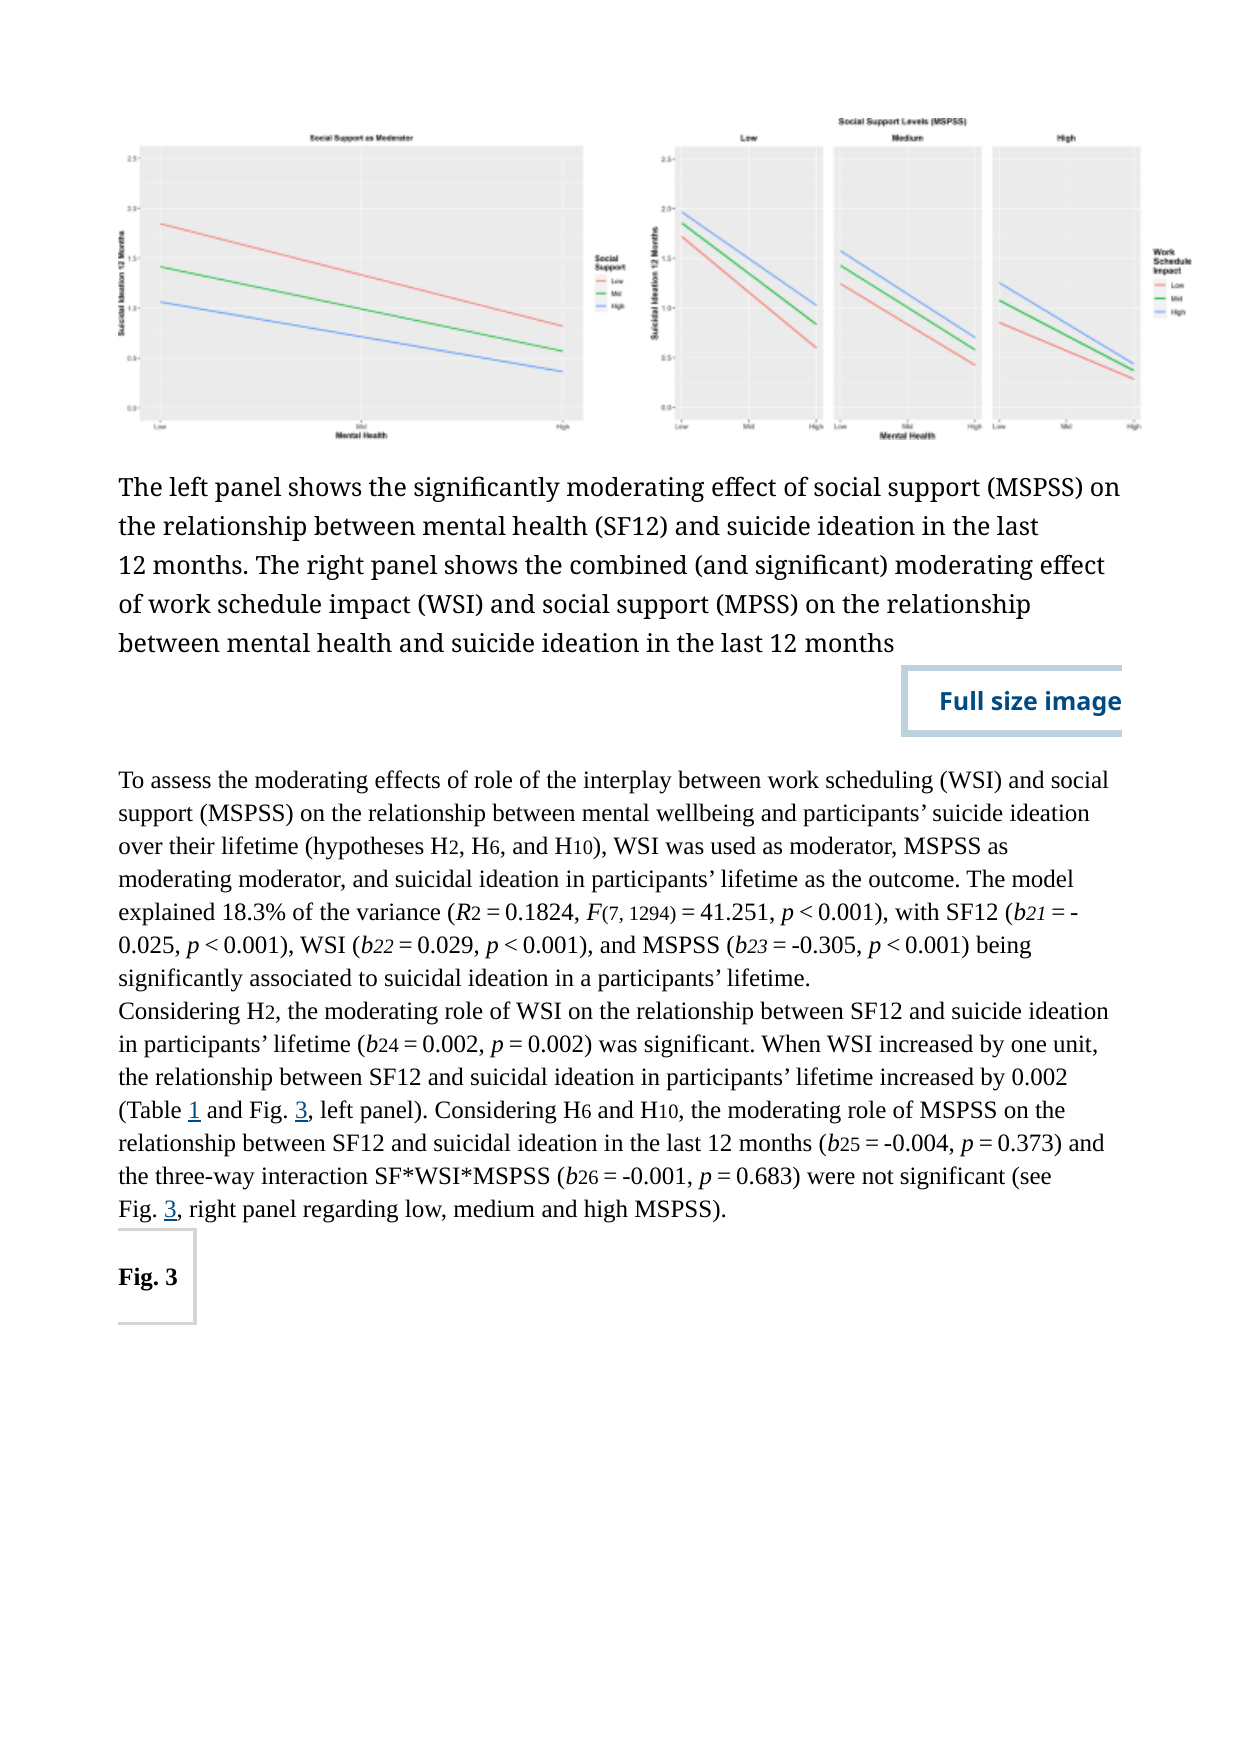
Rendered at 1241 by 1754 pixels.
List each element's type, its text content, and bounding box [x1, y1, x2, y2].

text Considering H2, the moderating role of WSI on the relationship between SF12 and suicide ideation in participants’ lifetime (b24 = 0.002, p = 0.002) was significant. When WSI increased by one unit, the relationship between SF12 and suicidal ideation in participants’ lifetime increased by 0.002 (Table 1 and Fig. 3, left panel). Considering H6 and H10, the moderating role of MSPSS on the relationship between SF12 and suicidal ideation in the last 12 months (b25 = -0.004, p = 0.373) and the three-way interaction SF*WSI*MSPSS (b26 = -0.001, p = 0.683) were not significant (see Fig. 3, right panel regarding low, medium and high MSPSS). [118, 996, 1122, 1223]
text The left panel shows the significantly moderating effect of social support (MSPSS) on the relationship between mental health (SF12) and suicide ideation in the last 12 months. The right panel shows the combined (and significant) moderating effect of work schedule impact (WSI) and social support (MPSS) on the relationship between mental health and suicide ideation in the last 12 months [118, 469, 1122, 660]
text Fig. 3 [118, 1231, 193, 1322]
text To assess the moderating effects of role of the interplay between work scheduling (WSI) and social support (MSPSS) on the relationship between mental wellbeing and participants’ suicide ideation over their lifetime (hypotheses H2, H6, and H10), WSI was used as moderator, MSPSS as moderating moderator, and suicidal ideation in participants’ lifetime as the outcome. The model explained 18.3% of the variance (R2 = 0.1824, F(7, 1294) = 41.251, p < 0.001), with SF12 (b21 = -0.025, p < 0.001), WSI (b22 = 0.029, p < 0.001), and MSPSS (b23 = -0.305, p < 0.001) being significantly associated to suicidal ideation in a participants’ lifetime. [118, 765, 1122, 992]
text [118, 665, 901, 737]
picture [118, 118, 1192, 440]
text [197, 1227, 1122, 1325]
text Full size image [908, 671, 1122, 730]
